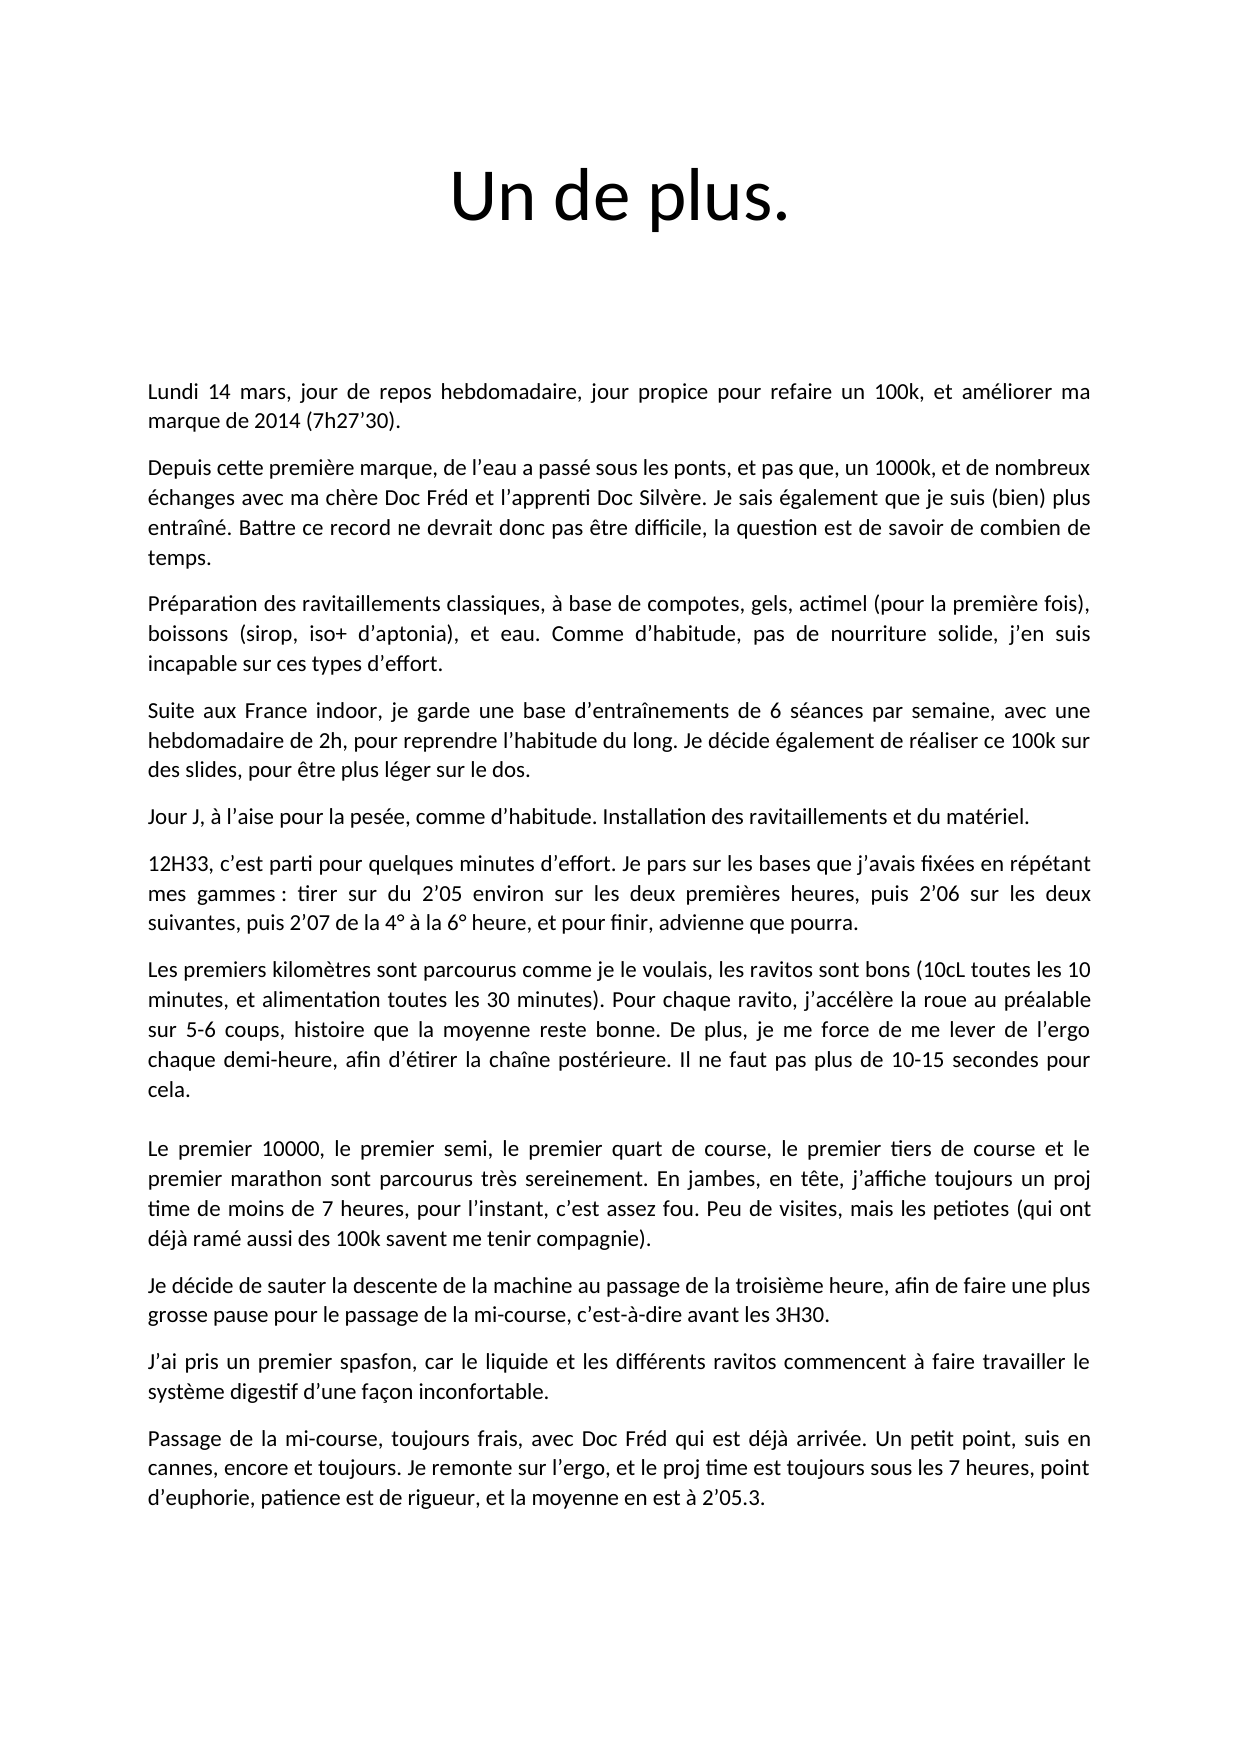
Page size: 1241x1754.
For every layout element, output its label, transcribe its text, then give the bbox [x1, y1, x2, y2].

text Depuis cette première marque, de l’eau a passé sous les ponts, et pas que, un 1000k, et de nombreux échanges avec ma chère Doc Fréd et l’apprenti Doc Silvère. Je sais également que je suis (bien) plus entraîné. Battre ce record ne devrait donc pas être difficile, la question est de savoir de combien de temps. [148, 453, 1093, 571]
text Passage de la mi-course, toujours frais, avec Doc Fréd qui est déjà arrivée. Un petit point, suis en cannes, encore et toujours. Je remonte sur l’ergo, et le proj time est toujours sous les 7 heures, point d’euphorie, patience est de rigueur, et la moyenne en est à 2’05.3. [148, 1424, 1093, 1511]
text 12H33, c’est parti pour quelques minutes d’effort. Je pars sur les bases que j’avais fixées en répétant mes gammes : tirer sur du 2’05 environ sur les deux premières heures, puis 2’06 sur les deux suivantes, puis 2’07 de la 4° à la 6° heure, et pour finir, advienne que pourra. [148, 849, 1093, 937]
text J’ai pris un premier spasfon, car le liquide et les différents ravitos commencent à faire travailler le système digestif d’une façon inconfortable. [148, 1347, 1093, 1405]
text Les premiers kilomètres sont parcourus comme je le voulais, les ravitos sont bons (10cL toutes les 10 minutes, et alimentation toutes les 30 minutes). Pour chaque ravito, j’accélère la roue au préalable sur 5-6 coups, histoire que la moyenne reste bonne. De plus, je me force de me lever de l’ergo chaque demi-heure, afin d’étirer la chaîne postérieure. Il ne faut pas plus de 10-15 secondes pour cela. Le premier 10000, le premier semi, le premier quart de course, le premier tiers de course et le premier marathon sont parcourus très sereinement. En jambes, en tête, j’affiche toujours un proj time de moins de 7 heures, pour l’instant, c’est assez fou. Peu de visites, mais les petiotes (qui ont déjà ramé aussi des 100k savent me tenir compagnie). [148, 955, 1093, 1252]
text Lundi 14 mars, jour de repos hebdomadaire, jour propice pour refaire un 100k, et améliorer ma marque de 2014 (7h27’30). [148, 377, 1093, 435]
text Je décide de sauter la descente de la machine au passage de la troisième heure, afin de faire une plus grosse pause pour le passage de la mi-course, c’est-à-dire avant les 3H30. [148, 1271, 1093, 1329]
text Préparation des ravitaillements classiques, à base de compotes, gels, actimel (pour la première fois), boissons (sirop, iso+ d’aptonia), et eau. Comme d’habitude, pas de nourriture solide, j’en suis incapable sur ces types d’effort. [148, 589, 1093, 677]
text Jour J, à l’aise pour la pesée, comme d’habitude. Installation des ravitaillements et du matériel. [148, 802, 1093, 830]
text Un de plus. [148, 148, 1093, 239]
text Suite aux France indoor, je garde une base d’entraînements de 6 séances par semaine, avec une hebdomadaire de 2h, pour reprendre l’habitude du long. Je décide également de réaliser ce 100k sur des slides, pour être plus léger sur le dos. [148, 696, 1093, 784]
